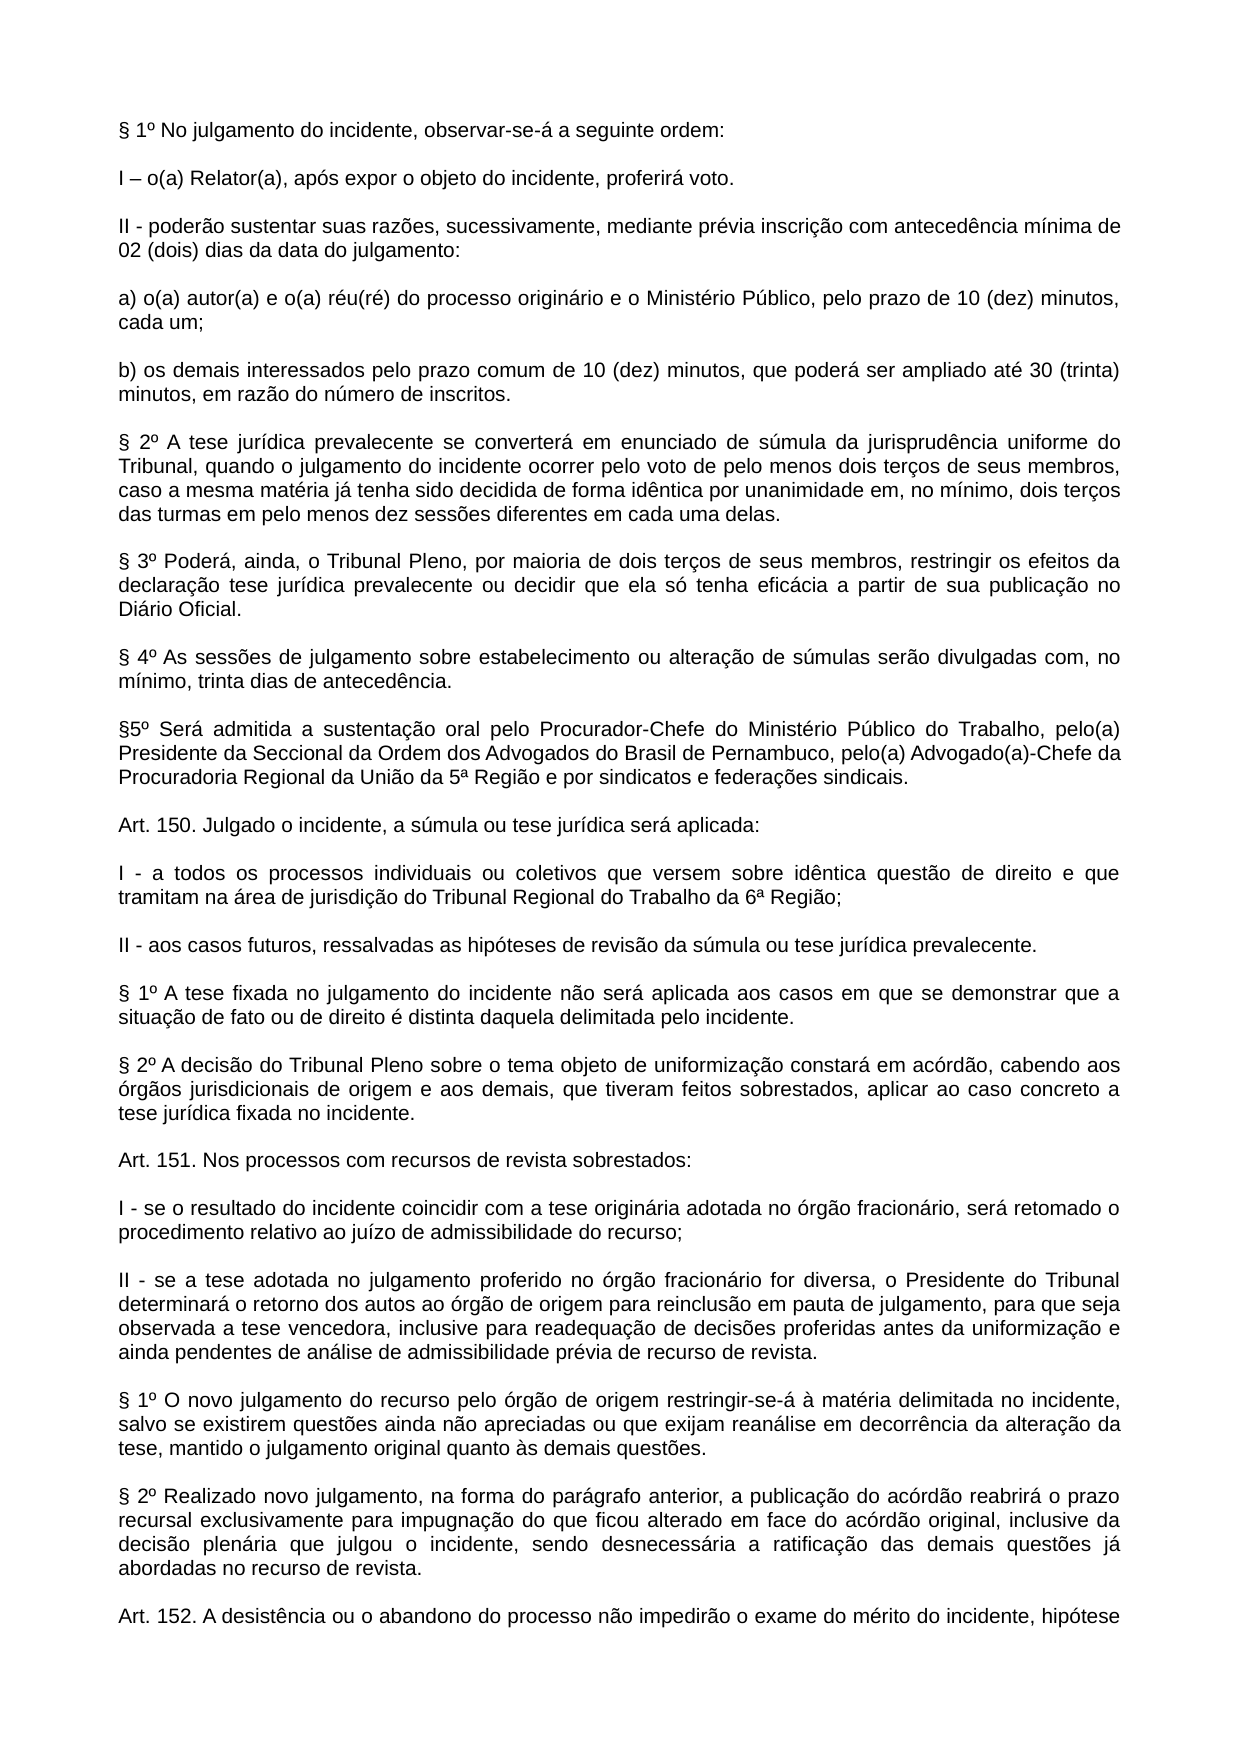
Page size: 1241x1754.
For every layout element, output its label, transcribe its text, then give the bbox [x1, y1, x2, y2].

text § 4º As sessões de julgamento sobre estabelecimento ou alteração de súmulas serão divulgadas com, no mínimo, trinta dias de antecedência. [118, 645, 1122, 693]
text Art. 150. Julgado o incidente, a súmula ou tese jurídica será aplicada: [118, 813, 1122, 837]
text a) o(a) autor(a) e o(a) réu(ré) do processo originário e o Ministério Público, pelo prazo de 10 (dez) minutos, cada um; [118, 286, 1122, 334]
text Art. 151. Nos processos com recursos de revista sobrestados: [118, 1148, 1122, 1172]
text I – o(a) Relator(a), após expor o objeto do incidente, proferirá voto. [118, 166, 1122, 190]
text II - se a tese adotada no julgamento proferido no órgão fracionário for diversa, o Presidente do Tribunal determinará o retorno dos autos ao órgão de origem para reinclusão em pauta de julgamento, para que seja observada a tese vencedora, inclusive para readequação de decisões proferidas antes da uniformização e ainda pendentes de análise de admissibilidade prévia de recurso de revista. [118, 1268, 1122, 1364]
text b) os demais interessados pelo prazo comum de 10 (dez) minutos, que poderá ser ampliado até 30 (trinta) minutos, em razão do número de inscritos. [118, 358, 1122, 406]
text I - se o resultado do incidente coincidir com a tese originária adotada no órgão fracionário, será retomado o procedimento relativo ao juízo de admissibilidade do recurso; [118, 1196, 1122, 1244]
text II - aos casos futuros, ressalvadas as hipóteses de revisão da súmula ou tese jurídica prevalecente. [118, 933, 1122, 957]
text § 1º No julgamento do incidente, observar-se-á a seguinte ordem: [118, 118, 1122, 142]
text II - poderão sustentar suas razões, sucessivamente, mediante prévia inscrição com antecedência mínima de 02 (dois) dias da data do julgamento: [118, 214, 1122, 262]
text I - a todos os processos individuais ou coletivos que versem sobre idêntica questão de direito e que tramitam na área de jurisdição do Tribunal Regional do Trabalho da 6ª Região; [118, 861, 1122, 909]
text Art. 152. A desistência ou o abandono do processo não impedirão o exame do mérito do incidente, hipótese [118, 1603, 1122, 1627]
text § 2º A tese jurídica prevalecente se converterá em enunciado de súmula da jurisprudência uniforme do Tribunal, quando o julgamento do incidente ocorrer pelo voto de pelo menos dois terços de seus membros, caso a mesma matéria já tenha sido decidida de forma idêntica por unanimidade em, no mínimo, dois terços das turmas em pelo menos dez sessões diferentes em cada uma delas. [118, 429, 1122, 525]
text § 2º Realizado novo julgamento, na forma do parágrafo anterior, a publicação do acórdão reabrirá o prazo recursal exclusivamente para impugnação do que ficou alterado em face do acórdão original, inclusive da decisão plenária que julgou o incidente, sendo desnecessária a ratificação das demais questões já abordadas no recurso de revista. [118, 1484, 1122, 1579]
text § 3º Poderá, ainda, o Tribunal Pleno, por maioria de dois terços de seus membros, restringir os efeitos da declaração tese jurídica prevalecente ou decidir que ela só tenha eficácia a partir de sua publicação no Diário Oficial. [118, 549, 1122, 621]
text § 1º O novo julgamento do recurso pelo órgão de origem restringir-se-á à matéria delimitada no incidente, salvo se existirem questões ainda não apreciadas ou que exijam reanálise em decorrência da alteração da tese, mantido o julgamento original quanto às demais questões. [118, 1388, 1122, 1460]
text § 2º A decisão do Tribunal Pleno sobre o tema objeto de uniformização constará em acórdão, cabendo aos órgãos jurisdicionais de origem e aos demais, que tiveram feitos sobrestados, aplicar ao caso concreto a tese jurídica fixada no incidente. [118, 1052, 1122, 1124]
text § 1º A tese fixada no julgamento do incidente não será aplicada aos casos em que se demonstrar que a situação de fato ou de direito é distinta daquela delimitada pelo incidente. [118, 981, 1122, 1028]
text §5º Será admitida a sustentação oral pelo Procurador-Chefe do Ministério Público do Trabalho, pelo(a) Presidente da Seccional da Ordem dos Advogados do Brasil de Pernambuco, pelo(a) Advogado(a)-Chefe da Procuradoria Regional da União da 5ª Região e por sindicatos e federações sindicais. [118, 717, 1122, 789]
